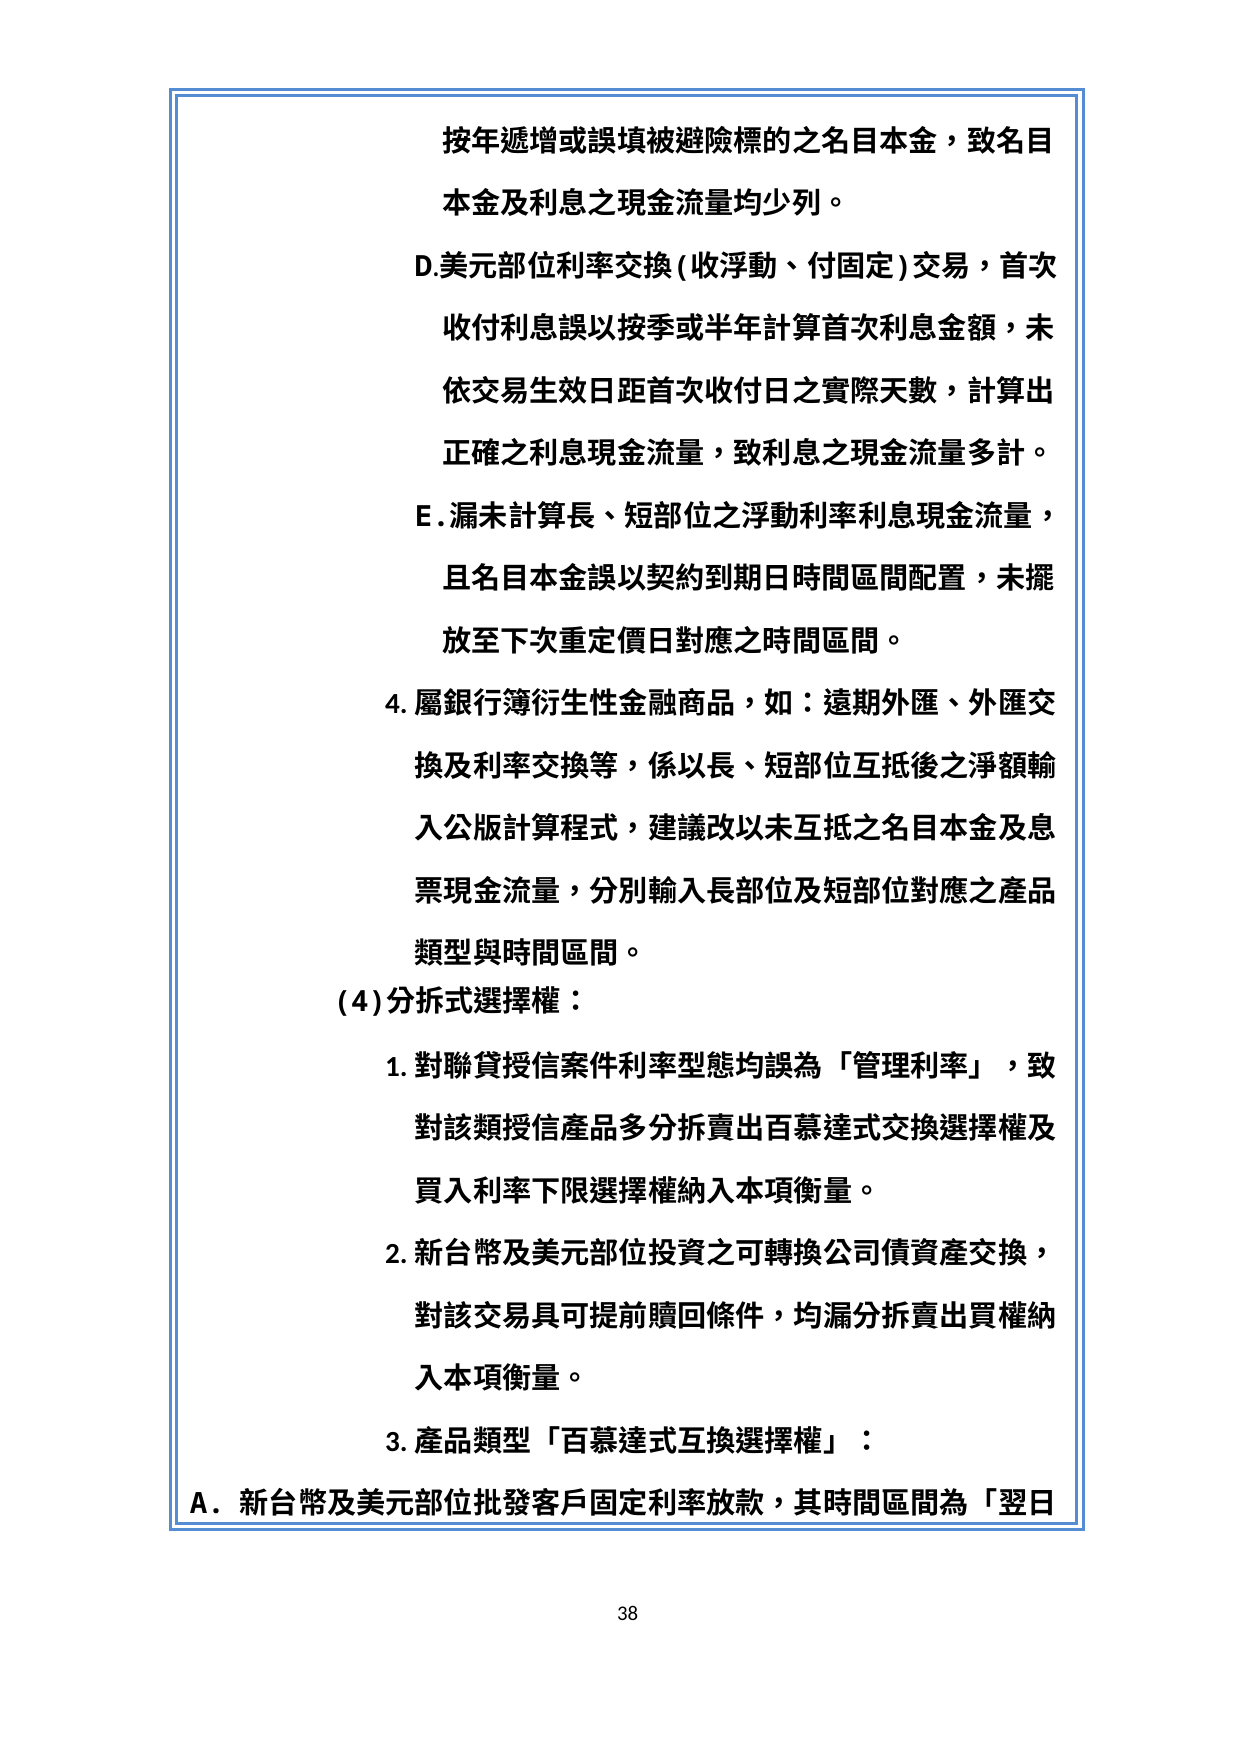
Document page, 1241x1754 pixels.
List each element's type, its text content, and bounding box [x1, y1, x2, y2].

table_header 態樣五：銀行簿利率風險缺失： 1.內部作業規範之妥適性： (1)將銀行簿利率風險於「市場風險管理政策」中簡述，相關管理機制散見於不同規範中，已請該行依巴塞爾監理委員會規範意旨，研議訂定銀行簿利率風險管理政策，並將下列事項一併列入規範： 銀行簿利率風險管理權責劃分、責任歸屬及陳報機制。 銀行簿利率風險各類暴險狀況之相關控制機制。 銀行簿利率風險指標超逾限額時之處理程序及內部作業規範。 將銀行簿利率風險納入內部資本適足性評估。 依據銀行簿利率風險評估結果，訂定相關銀行簿利率風險管理策略(包含風險承擔、風險迴避、風險移轉、風險降低等)。 針對銀行簿利率風險之各類暴險風險胃納狀況，訂定超逾限額時之改善計畫。 (2)尚未配合依修正後銀行簿利率風險質化與量化指標，檢視現行銀行簿利率風險管理政策適合性，並修訂相關銀行簿利率風險管理策略，及針對已確認之各類風險訂定相對應之指標、預警及限額。 2.計算極端值測試，第一類資本淨額未以查核基準日數額計算，影響極端值測試結果之正確性。 3.△NII及△EVE計算正確性： (1)資產端： 產品類型「存放同業」： 新台幣及美元部位存放銀行同業，漏未納入衡量。 美元部位存放銀行同業納入衡量計算金額，與帳列金額不符。 新台幣及美元部位利率型態為浮動利率者，其重定價現金流量時間區間未採下次利率重設日，均誤配置為「翌日」。 新台幣及美元部位活期存款，加權平均利率均鍵為0%，未正確計算。 美元部位定期存款，未依適當之時間區間配置。 產品類型「拆放同業」：新台幣及美元部位拆放銀行同業，漏未納入衡量。 產品類型「存放央行(乙戶)」： 新台幣部位利率型態為機動利率者，誤配置為浮動利率，未以實際央行利率會議時點配置對應之時間區間「1(不含)~3個月(含)」，或加權平均利率誤鍵為0%。 新台幣部位應為機動利率(源自活期性存款0.396%、源自定期性存款1.083%)，誤配置為固定利率0.252%。 新台幣部位未依基準日利率計算正確之加權平均利率(源自活期性存款0.646%、源自定期性存款1.334%)。 產品類型「有價證券」： 新台幣及美元部位名目重定價現金流量及加權平均利率，均誤以購入成本衡量及到期殖利率衡量，未以證券面額衡量及票面利率衡量。 未將投資可轉換公司債資產交換納入衡量，並分拆賣出買權納入「分拆式選擇權」衡量；另對該債券投資附屬之利率交換，多計入「自動式選擇權」衡量。 對帳列附息債券投資，誤以帳面淨額衡量，未以面額衡量。 美元部位有價證券納入衡量之現金流量，與帳列銀行簿美元部位有價證券投資不符，有多計情形。 產品類型「附賣回債票券」：誤以債票券面額配置名目重定價現金流量，未以合約到期日所償還之本金衡量。 產品類型「放款」： 新台幣部位固定利率放款，有多筆長期放款原始資料名目利率誤植為0%，影響該項目加權平均利率計算正確性。 新台幣部位放款為階段式利率者，第一階段之固定利率誤以契約到期日配置時間區間，應調整為下次利率有效日。 產品類型「放款包含擔保/無擔保放款(一次/分期還本)、貼現與透支、信用卡與循環額度(隨借隨還)」： A.新台幣及美元部位零售客戶浮動利率放款，其時間區間均配置「翌日或當日」，未依個別下次利率重定價日配置對應之時間區間。 B.新台幣部位零售型客戶機動利率放款，有誤以契約到期日配置其名目重定價現金流量之時間區間，未依央行利率會議時點配置對應時間區間。 C.新台幣部位浮動利率放款，有誤將已到期及一個月內到期案件之時間區間配置於下次重定價日「1個月(不含)~3個月(含)」，未依實際到期日配置於「翌日或當日」或「2天~1個月(含)」，另有部分資料抓取錯誤致放款利率為0%。 產品類型「放款(包含 Factoring及Forfaiting)」： 新台幣及美元部位批發客戶機動利率及浮動利率放款，其時間區間均配置「翌日或當日」，未依央行利率會議時點配置對應時間區間及個別下次利率重定價日配置對應之時間區間。 對聯貸型授信案件，其利率型態未依個別利率定價條件決定，均誤配置為「管理利率」或「固定利率」，致名目重定價現金流量時間區間錯誤。 新台幣部位對批發客戶之循環動用型放款，有誤配置於產品類型「信用卡與循環額度(隨借隨還)」衡量，致錯誤套用公版計算程式行為化參數。 新台幣部位固定利率分期攤還放款，未依本金攤還條件配置名目重定價現金流量；美元部位亦有相同情形，且原始計算資料有不符常規之負值，及非應歸屬本項產品之零售客戶資料。 對已屆期浮動利率放款，現金流量時間區間誤配置以下次利率重訂價日對應之時間區間。 新台幣及美元部位屬無追索權之應收帳款承購淨額及遠期信用狀買斷，產品類型應分類至「其他」。 新台幣及美元部位管理利率放款，均誤以契約到期日配置名目本金現金流量之時間區間，未將管理利率配置於「翌日或當日」。 漏未計入美元部位出口押匯或出口押匯之加權平均利率均鍵置為0%，未正確計算。 誤將存放銀行同業、拆放銀行同業及放款轉列之催收款項，納入本項衡量。 產品類型「信用卡與循環額度 (隨借隨還)」： A.新台幣部位有距契約到期日未逾1個月者，誤配置「1個月~3個月」時間區間。 B.應收信用卡款項納入衡量計算金額，與帳列金額不符。 C.新台幣及美元部位應收信用卡款項之加權平均利率均鍵置為0%，未將分期付款利率或循環信用利率納入衡量。 D.誤將未動用循環信用額度之信用卡消費款列入本項衡量，改列「零息資產」項下衡量。 E.新台幣部位應收信用卡爭議款誤列入本項衡量。 F.新台幣部位以「管理利率」計息之應收信用卡款項(信用卡分期付款及循環消費款)，誤列入本項衡量，致誤適用公版計算程式預設之「固定利率」計算。 G.新台幣部位固定利率之信用卡分期帳款及信用卡帳單分期，尚未依銀行公會IRRBB量化指標問答集(FAQ)所示填報方式，分別將零售及批發客戶歸類至產品類型「放款」及「放款(含Factoring & Forfaiting)」。 產品類型「零息資產」： 對新台幣部位轉存央行存款（不計息）及美元部位存放央行(不計息)，漏未納入本項衡量。 新台幣及美元部位誤計入權益證券暴險項目，及多項非利率敏感性資產，如：應收利息、其他遞延資產、備抵呆帳、固定資產、累計折舊、催收款、無形資產、庫存現金、零用及週轉金、庫存外幣、運送中現金、待交換票據、存出保證金及信用卡其他手續費。 存放央行甲戶資金，誤將其重定價現金流量配置於時間區間「1年~1.5年」，未配置「翌日或當日」。 新台幣部位應收信用卡款項之當期消費款(全額繳款)，其時間區間誤全數配置於「翌日或當日」，未依實務狀況(結帳日為每月3、6、9、12、15、18、21、24及27，繳費截止日為信用卡結帳日加18天)配置於「2天~1個月(含)」。 新台幣部位央行可轉讓定期存單，誤以固定利率0%計入零息資產，未依實際發行利率計算加權平均利率並納入產品類型「有價證券」衡量。 新台幣部位零利率之信用卡代墊消費，雖列為零息資產，惟其中有部分資料因系統帶入信用卡循環利率，致計算加權平均利率不為0。 產品類型「其他」： A.新台幣及美元部位零售客戶所有利率類型之應收信用卡款項全額繳款及分期付款，產品類型應分類至「信用卡與循環額度(隨借隨還)」或「放款包含擔保/無擔保放款(一次/分期還本)、貼現與透支、信用卡與循環額度(隨借隨還)」。 B.新台幣部位應收信用卡款項分期付款之加權平均利率均鍵置為0%，未正確計算。 C.美元部位有資產數額為負值之情形。 D.尚未計入美元部位交易對手衍生性商品存出保證金，因有收取利息，建議納入IRRBB衡量。 (2)負債端： 產品類型「同業存款」： 新台幣及美元部位「銀行同業存款」及中華郵政轉存款，未納入衡量，均誤配置產品類型「零息負債」。 新台幣部位批發客戶浮動利率存款，其時間區間配置為「翌日或當日」，未依實際為機動利率型態之擺放原則配置對應之時間區間。 產品類型「同業拆款」： 新台幣部位帳列「央行放款轉融資」及「央行其他融資」金額，漏未納入本項衡量。 美元部位透支銀行同業，未列入本項衡量。 新台幣部位浮動利率央行其他融資，現金流量時間區間未採下次重定價日，均誤以契約到期日配置，且加權平均利率均鍵置為0%，未正確計算。 美元部位「透支銀行同業」之加權平均利率均鍵置為0%，未正確計算。 產品類型「活期存款」： A.新台幣部位對行員活期儲蓄存款錯配置本項，未配置「活期儲蓄存款」，且依其利率定價模式應界定為「管理利率」，以套用公版計算程式變量表之行為化參數。 B.美元部位之活期存款利率型態未分類管理利率，誤鍵為機動利率，致未適用變量表管理利率之行為化參數。 C.新台幣部位批發客戶之央行存款（庫款專戶)，誤歸類至本項及機動利率類型，應歸類至「同業存款」及浮動利率類型。 D.新台幣部位活期存款，對已到期未續存之定期存款，誤以約定之定存利率計算加權平均利率，未以實際支付之活期利率計算。 產品類型「活期儲蓄存款」，新台幣部位行員活期儲蓄存款 (含行員儲蓄存款及退休人員退休金優惠儲蓄存款)，利率類型未歸類至「管理利率」，致未適用變量表之行為化參數，且未以實際計息方式(二年期定儲利率加碼計息)計算加權平均利率。 產品類型「支票存款」： 新台幣部位支票存款誤分類於「零息負債」，致未適用變量表支票存款之行為化參數。 支票存款未配置管理利率，亦未適用變量表核心存款比例及行為到期日之行為化參數。 產品類型「定期存款」： A.新台幣部位浮動利率定期存款，誤以契約到期日配置名目重定價現金流量之時間區間，另其利率訂價特性，依公版計算程式規範應分類為「機動利率」，並以央行利率會議時點配置對應之時間區間。 B.新台幣部位零售及批發客戶機動利率存款，其時間區間均配置「翌日或當日」，未依央行利率會議時點配置對應時間區間。 C.美元部位零售客戶固定利率存款，時間區間配置錯誤。 D.誤將新台幣部位可轉讓定期存單計入本項衡量。 產品類型「活期存款」、「活期儲蓄存款」及「支票存款」： 新台幣部位機動利率存款，未以實際央行利率會議時點配置對應之時間區間。 美元部位管理利率存款，時間區間有配置於「2天~1個月（含)」者，未配置於「翌日或當日」。 產品類型「本行發行債票券(含NCD/CD)」： 美元部位金融債券負債，誤分類「其他」。 美元部位結構型債券，加權平均利率均建置負值，未正確計算。 應付金融債券及本行發行之可轉讓定期存單，漏未納入本項衡量。 本行發行之新台幣及美元具可提前贖回條件金融債券，誤以發行屆滿可贖回日期配置時間區間，未以債券到期日配置。 發行具贖回條件並以固定利率與組合型利率計息之無擔保主順位、可贖回利率連結區間計息型金融債券(以美元計價)，逕以到期日配置時間區間，未依查核基準日至下次利率重設日對應配置時間區間，且未分拆買入「買權」納入分拆式選擇權端衡量。 產品類型「附買回債票券」，誤以債票券面額計算，未以實際交易金額計算。 產品類型「結構型商品」： 美元部位結構型商品所收本金，誤分類「其他」。 美元部位結構型商品納入衡量計算金額，與帳列數不符。 美元部位結構型商品(雙元雙利投資組合交易)，到期現金流量漏未考量支付予投資人之權利金，僅以承作本金及定存利率計算加權平均利率，未以合約條件之總收益率(定存利率加計權利金)計算。 產品類型「零息負債」：新台幣及美元部位誤計入多項非利率敏感性負債，如：如應付利息、應付帳款、暫收待結款、兌換、應解匯款、聯行往來、評價調整。 產品類型「其他」： 尚未計入新台幣及美元部位交易對手衍生性商品存入保證金，因有支付利息，建議納入IRRBB衡量。 新台幣及美元部位無追索權應付承購帳款，尚未依銀行公會IRRBB量化指標問答集(FAQ)所示填報方式，即以應收承購帳款與應付承購帳款之淨額列計，並填入產品類型「放款(含Factoring & Forfaiting)」。 (3)自動式選擇權： 產品類型「遠期外匯合約」及「外匯交換」：因所使用計算輔助程式錯置新台幣及美元長、短部位幣別，致新台幣短部位及美元短部位衡量重定價現金流量錯誤，應請建立跨表檢核及覆核機制。 產品類型「期貨/遠期利率協定」：美元部位利率期貨錯置長、短部位之時間區間及金額。 產品類型「利率交換」、「可提前贖回交換」： A.新台幣及美元部位投資具提前贖回條件之可轉換公司債資產交換，對其附屬之利率交換條件，有多分拆利率交換交易納入本項衡量。 B.美元部位利率交換對長部位利息現金流量金額計算有誤。 C.美元部位可贖回利率交換(Callable Interest Rate Swap)，名目本金有未依合約按年遞增或誤填被避險標的之名目本金，致名目本金及利息之現金流量均少列。 D.美元部位利率交換(收浮動、付固定)交易，首次收付利息誤以按季或半年計算首次利息金額，未依交易生效日距首次收付日之實際天數，計算出正確之利息現金流量，致利息之現金流量多計。 E.漏未計算長、短部位之浮動利率利息現金流量，且名目本金誤以契約到期日時間區間配置，未擺放至下次重定價日對應之時間區間。 屬銀行簿衍生性金融商品，如：遠期外匯、外匯交換及利率交換等，係以長、短部位互抵後之淨額輸入公版計算程式，建議改以未互抵之名目本金及息票現金流量，分別輸入長部位及短部位對應之產品類型與時間區間。 (4)分拆式選擇權： 對聯貸授信案件利率型態均誤為「管理利率」，致對該類授信產品多分拆賣出百慕達式交換選擇權及買入利率下限選擇權納入本項衡量。 新台幣及美元部位投資之可轉換公司債資產交換，對該交易具可提前贖回條件，均漏分拆賣出買權納入本項衡量。 產品類型「百慕達式互換選擇權」： 新台幣及美元部位批發客戶固定利率放款，其時間區間為「翌日或當日」者，均未分拆賣出百慕達式互換選擇權。 新台幣及美元部位存放銀行同業及拆放銀行同業，誤多拆賣出百慕達式交換選擇權，納入衡量。 產品類型「遠期執行選擇權」， 本行發行以美元計價具提前贖回條件之零息金融債券分拆買入買權，目前以債券面額及內部報酬率輸入公版計算程式，建議改以票面利率衡量。 新台幣及美元部位投資之可轉換公司債，發行人具可提前贖回條件，已分拆賣出買權，惟對持有人之可提前賣回條件，未分拆買入賣權，誤分拆賣出賣權。 本行發行之新台幣及美元具可提前贖回條件金融債券漏未分拆買入買權，或誤以發行屆滿可贖回日期配置買入買權之時間區間，未以選擇權剩餘期間配置。 計算銀行簿利率風險，對美元部位資產端、負債端及自動式選擇權皆以折合新台幣金額輸入公版計算程式，惟分拆式選擇權以美元原幣金額輸入，影響其量化指標(△EVE)與極端值測試結果之正確性。 產品類型「利率上/下限型選擇權」：新台幣及美元部位管理利率放款，其分拆買入利率下限選擇權，誤將該等放款本金依實際放款利率所屬之利率區間配置，未配置至利率下限區間。 產品類型「美式賣權」： 新台幣及美元部位發行不具提前解約條件之可轉讓定期存單，誤多分拆賣出美式賣權。 對新台幣部位定期性存款及美元部位之外匯定期存款，屬批發客戶且為固定利率者，均漏未分拆賣出美式賣權或未依實際存款利率配置對應之利率區間。 批發客戶固定利率定期存款，重定價現金流量之時間區間最長為新台幣部位「2年(不含)～3年(含)」、美元部位為「1.5年(不含)～2年(含)」，惟分拆賣出「美式賣權」選擇權重定價現金流量誤配置時間區間「9年(不含)～10年(含)」。 [174, 91, 1080, 1522]
table_header 態樣五：銀行簿利率風險缺失： 1.內部作業規範之妥適性： (1)將銀行簿利率風險於「市場風險管理政策」中簡述，相關管理機制散見於不同規範中，已請該行依巴塞爾監理委員會規範意旨，研議訂定銀行簿利率風險管理政策，並將下列事項一併列入規範： 銀行簿利率風險管理權責劃分、責任歸屬及陳報機制。 銀行簿利率風險各類暴險狀況之相關控制機制。 銀行簿利率風險指標超逾限額時之處理程序及內部作業規範。 將銀行簿利率風險納入內部資本適足性評估。 依據銀行簿利率風險評估結果，訂定相關銀行簿利率風險管理策略(包含風險承擔、風險迴避、風險移轉、風險降低等)。 針對銀行簿利率風險之各類暴險風險胃納狀況，訂定超逾限額時之改善計畫。 (2)尚未配合依修正後銀行簿利率風險質化與量化指標，檢視現行銀行簿利率風險管理政策適合性，並修訂相關銀行簿利率風險管理策略，及針對已確認之各類風險訂定相對應之指標、預警及限額。 2.計算極端值測試，第一類資本淨額未以查核基準日數額計算，影響極端值測試結果之正確性。 3.△NII及△EVE計算正確性： (1)資產端： 產品類型「存放同業」： 新台幣及美元部位存放銀行同業，漏未納入衡量。 美元部位存放銀行同業納入衡量計算金額，與帳列金額不符。 新台幣及美元部位利率型態為浮動利率者，其重定價現金流量時間區間未採下次利率重設日，均誤配置為「翌日」。 新台幣及美元部位活期存款，加權平均利率均鍵為0%，未正確計算。 美元部位定期存款，未依適當之時間區間配置。 產品類型「拆放同業」：新台幣及美元部位拆放銀行同業，漏未納入衡量。 產品類型「存放央行(乙戶)」： 新台幣部位利率型態為機動利率者，誤配置為浮動利率，未以實際央行利率會議時點配置對應之時間區間「1(不含)~3個月(含)」，或加權平均利率誤鍵為0%。 新台幣部位應為機動利率(源自活期性存款0.396%、源自定期性存款1.083%)，誤配置為固定利率0.252%。 新台幣部位未依基準日利率計算正確之加權平均利率(源自活期性存款0.646%、源自定期性存款1.334%)。 產品類型「有價證券」： 新台幣及美元部位名目重定價現金流量及加權平均利率，均誤以購入成本衡量及到期殖利率衡量，未以證券面額衡量及票面利率衡量。 未將投資可轉換公司債資產交換納入衡量，並分拆賣出買權納入「分拆式選擇權」衡量；另對該債券投資附屬之利率交換，多計入「自動式選擇權」衡量。 對帳列附息債券投資，誤以帳面淨額衡量，未以面額衡量。 美元部位有價證券納入衡量之現金流量，與帳列銀行簿美元部位有價證券投資不符，有多計情形。 產品類型「附賣回債票券」：誤以債票券面額配置名目重定價現金流量，未以合約到期日所償還之本金衡量。 產品類型「放款」： 新台幣部位固定利率放款，有多筆長期放款原始資料名目利率誤植為0%，影響該項目加權平均利率計算正確性。 新台幣部位放款為階段式利率者，第一階段之固定利率誤以契約到期日配置時間區間，應調整為下次利率有效日。 產品類型「放款包含擔保/無擔保放款(一次/分期還本)、貼現與透支、信用卡與循環額度(隨借隨還)」： A.新台幣及美元部位零售客戶浮動利率放款，其時間區間均配置「翌日或當日」，未依個別下次利率重定價日配置對應之時間區間。 B.新台幣部位零售型客戶機動利率放款，有誤以契約到期日配置其名目重定價現金流量之時間區間，未依央行利率會議時點配置對應時間區間。 C.新台幣部位浮動利率放款，有誤將已到期及一個月內到期案件之時間區間配置於下次重定價日「1個月(不含)~3個月(含)」，未依實際到期日配置於「翌日或當日」或「2天~1個月(含)」，另有部分資料抓取錯誤致放款利率為0%。 產品類型「放款(包含 Factoring及Forfaiting)」： 新台幣及美元部位批發客戶機動利率及浮動利率放款，其時間區間均配置「翌日或當日」，未依央行利率會議時點配置對應時間區間及個別下次利率重定價日配置對應之時間區間。 對聯貸型授信案件，其利率型態未依個別利率定價條件決定，均誤配置為「管理利率」或「固定利率」，致名目重定價現金流量時間區間錯誤。 新台幣部位對批發客戶之循環動用型放款，有誤配置於產品類型「信用卡與循環額度(隨借隨還)」衡量，致錯誤套用公版計算程式行為化參數。 新台幣部位固定利率分期攤還放款，未依本金攤還條件配置名目重定價現金流量；美元部位亦有相同情形，且原始計算資料有不符常規之負值，及非應歸屬本項產品之零售客戶資料。 對已屆期浮動利率放款，現金流量時間區間誤配置以下次利率重訂價日對應之時間區間。 新台幣及美元部位屬無追索權之應收帳款承購淨額及遠期信用狀買斷，產品類型應分類至「其他」。 新台幣及美元部位管理利率放款，均誤以契約到期日配置名目本金現金流量之時間區間，未將管理利率配置於「翌日或當日」。 漏未計入美元部位出口押匯或出口押匯之加權平均利率均鍵置為0%，未正確計算。 誤將存放銀行同業、拆放銀行同業及放款轉列之催收款項，納入本項衡量。 產品類型「信用卡與循環額度 (隨借隨還)」： A.新台幣部位有距契約到期日未逾1個月者，誤配置「1個月~3個月」時間區間。 B.應收信用卡款項納入衡量計算金額，與帳列金額不符。 C.新台幣及美元部位應收信用卡款項之加權平均利率均鍵置為0%，未將分期付款利率或循環信用利率納入衡量。 D.誤將未動用循環信用額度之信用卡消費款列入本項衡量，改列「零息資產」項下衡量。 E.新台幣部位應收信用卡爭議款誤列入本項衡量。 F.新台幣部位以「管理利率」計息之應收信用卡款項(信用卡分期付款及循環消費款)，誤列入本項衡量，致誤適用公版計算程式預設之「固定利率」計算。 G.新台幣部位固定利率之信用卡分期帳款及信用卡帳單分期，尚未依銀行公會IRRBB量化指標問答集(FAQ)所示填報方式，分別將零售及批發客戶歸類至產品類型「放款」及「放款(含Factoring & Forfaiting)」。 產品類型「零息資產」： 對新台幣部位轉存央行存款（不計息）及美元部位存放央行(不計息)，漏未納入本項衡量。 新台幣及美元部位誤計入權益證券暴險項目，及多項非利率敏感性資產，如：應收利息、其他遞延資產、備抵呆帳、固定資產、累計折舊、催收款、無形資產、庫存現金、零用及週轉金、庫存外幣、運送中現金、待交換票據、存出保證金及信用卡其他手續費。 存放央行甲戶資金，誤將其重定價現金流量配置於時間區間「1年~1.5年」，未配置「翌日或當日」。 新台幣部位應收信用卡款項之當期消費款(全額繳款)，其時間區間誤全數配置於「翌日或當日」，未依實務狀況(結帳日為每月3、6、9、12、15、18、21、24及27，繳費截止日為信用卡結帳日加18天)配置於「2天~1個月(含)」。 新台幣部位央行可轉讓定期存單，誤以固定利率0%計入零息資產，未依實際發行利率計算加權平均利率並納入產品類型「有價證券」衡量。 新台幣部位零利率之信用卡代墊消費，雖列為零息資產，惟其中有部分資料因系統帶入信用卡循環利率，致計算加權平均利率不為0。 產品類型「其他」： A.新台幣及美元部位零售客戶所有利率類型之應收信用卡款項全額繳款及分期付款，產品類型應分類至「信用卡與循環額度(隨借隨還)」或「放款包含擔保/無擔保放款(一次/分期還本)、貼現與透支、信用卡與循環額度(隨借隨還)」。 B.新台幣部位應收信用卡款項分期付款之加權平均利率均鍵置為0%，未正確計算。 C.美元部位有資產數額為負值之情形。 D.尚未計入美元部位交易對手衍生性商品存出保證金，因有收取利息，建議納入IRRBB衡量。 (2)負債端： 產品類型「同業存款」： 新台幣及美元部位「銀行同業存款」及中華郵政轉存款，未納入衡量，均誤配置產品類型「零息負債」。 新台幣部位批發客戶浮動利率存款，其時間區間配置為「翌日或當日」，未依實際為機動利率型態之擺放原則配置對應之時間區間。 產品類型「同業拆款」： 新台幣部位帳列「央行放款轉融資」及「央行其他融資」金額，漏未納入本項衡量。 美元部位透支銀行同業，未列入本項衡量。 新台幣部位浮動利率央行其他融資，現金流量時間區間未採下次重定價日，均誤以契約到期日配置，且加權平均利率均鍵置為0%，未正確計算。 美元部位「透支銀行同業」之加權平均利率均鍵置為0%，未正確計算。 產品類型「活期存款」： A.新台幣部位對行員活期儲蓄存款錯配置本項，未配置「活期儲蓄存款」，且依其利率定價模式應界定為「管理利率」，以套用公版計算程式變量表之行為化參數。 B.美元部位之活期存款利率型態未分類管理利率，誤鍵為機動利率，致未適用變量表管理利率之行為化參數。 C.新台幣部位批發客戶之央行存款（庫款專戶)，誤歸類至本項及機動利率類型，應歸類至「同業存款」及浮動利率類型。 D.新台幣部位活期存款，對已到期未續存之定期存款，誤以約定之定存利率計算加權平均利率，未以實際支付之活期利率計算。 產品類型「活期儲蓄存款」，新台幣部位行員活期儲蓄存款 (含行員儲蓄存款及退休人員退休金優惠儲蓄存款)，利率類型未歸類至「管理利率」，致未適用變量表之行為化參數，且未以實際計息方式(二年期定儲利率加碼計息)計算加權平均利率。 產品類型「支票存款」： 新台幣部位支票存款誤分類於「零息負債」，致未適用變量表支票存款之行為化參數。 支票存款未配置管理利率，亦未適用變量表核心存款比例及行為到期日之行為化參數。 產品類型「定期存款」： A.新台幣部位浮動利率定期存款，誤以契約到期日配置名目重定價現金流量之時間區間，另其利率訂價特性，依公版計算程式規範應分類為「機動利率」，並以央行利率會議時點配置對應之時間區間。 B.新台幣部位零售及批發客戶機動利率存款，其時間區間均配置「翌日或當日」，未依央行利率會議時點配置對應時間區間。 C.美元部位零售客戶固定利率存款，時間區間配置錯誤。 D.誤將新台幣部位可轉讓定期存單計入本項衡量。 產品類型「活期存款」、「活期儲蓄存款」及「支票存款」： 新台幣部位機動利率存款，未以實際央行利率會議時點配置對應之時間區間。 美元部位管理利率存款，時間區間有配置於「2天~1個月（含)」者，未配置於「翌日或當日」。 產品類型「本行發行債票券(含NCD/CD)」： 美元部位金融債券負債，誤分類「其他」。 美元部位結構型債券，加權平均利率均建置負值，未正確計算。 應付金融債券及本行發行之可轉讓定期存單，漏未納入本項衡量。 本行發行之新台幣及美元具可提前贖回條件金融債券，誤以發行屆滿可贖回日期配置時間區間，未以債券到期日配置。 發行具贖回條件並以固定利率與組合型利率計息之無擔保主順位、可贖回利率連結區間計息型金融債券(以美元計價)，逕以到期日配置時間區間，未依查核基準日至下次利率重設日對應配置時間區間，且未分拆買入「買權」納入分拆式選擇權端衡量。 產品類型「附買回債票券」，誤以債票券面額計算，未以實際交易金額計算。 產品類型「結構型商品」： 美元部位結構型商品所收本金，誤分類「其他」。 美元部位結構型商品納入衡量計算金額，與帳列數不符。 美元部位結構型商品(雙元雙利投資組合交易)，到期現金流量漏未考量支付予投資人之權利金，僅以承作本金及定存利率計算加權平均利率，未以合約條件之總收益率(定存利率加計權利金)計算。 產品類型「零息負債」：新台幣及美元部位誤計入多項非利率敏感性負債，如：如應付利息、應付帳款、暫收待結款、兌換、應解匯款、聯行往來、評價調整。 產品類型「其他」： 尚未計入新台幣及美元部位交易對手衍生性商品存入保證金，因有支付利息，建議納入IRRBB衡量。 新台幣及美元部位無追索權應付承購帳款，尚未依銀行公會IRRBB量化指標問答集(FAQ)所示填報方式，即以應收承購帳款與應付承購帳款之淨額列計，並填入產品類型「放款(含Factoring & Forfaiting)」。 (3)自動式選擇權： 產品類型「遠期外匯合約」及「外匯交換」：因所使用計算輔助程式錯置新台幣及美元長、短部位幣別，致新台幣短部位及美元短部位衡量重定價現金流量錯誤，應請建立跨表檢核及覆核機制。 產品類型「期貨/遠期利率協定」：美元部位利率期貨錯置長、短部位之時間區間及金額。 產品類型「利率交換」、「可提前贖回交換」： A.新台幣及美元部位投資具提前贖回條件之可轉換公司債資產交換，對其附屬之利率交換條件，有多分拆利率交換交易納入本項衡量。 B.美元部位利率交換對長部位利息現金流量金額計算有誤。 C.美元部位可贖回利率交換(Callable Interest Rate Swap)，名目本金有未依合約按年遞增或誤填被避險標的之名目本金，致名目本金及利息之現金流量均少列。 D.美元部位利率交換(收浮動、付固定)交易，首次收付利息誤以按季或半年計算首次利息金額，未依交易生效日距首次收付日之實際天數，計算出正確之利息現金流量，致利息之現金流量多計。 E.漏未計算長、短部位之浮動利率利息現金流量，且名目本金誤以契約到期日時間區間配置，未擺放至下次重定價日對應之時間區間。 屬銀行簿衍生性金融商品，如：遠期外匯、外匯交換及利率交換等，係以長、短部位互抵後之淨額輸入公版計算程式，建議改以未互抵之名目本金及息票現金流量，分別輸入長部位及短部位對應之產品類型與時間區間。 (4)分拆式選擇權： 對聯貸授信案件利率型態均誤為「管理利率」，致對該類授信產品多分拆賣出百慕達式交換選擇權及買入利率下限選擇權納入本項衡量。 新台幣及美元部位投資之可轉換公司債資產交換，對該交易具可提前贖回條件，均漏分拆賣出買權納入本項衡量。 產品類型「百慕達式互換選擇權」： 新台幣及美元部位批發客戶固定利率放款，其時間區間為「翌日或當日」者，均未分拆賣出百慕達式互換選擇權。 新台幣及美元部位存放銀行同業及拆放銀行同業，誤多拆賣出百慕達式交換選擇權，納入衡量。 產品類型「遠期執行選擇權」， 本行發行以美元計價具提前贖回條件之零息金融債券分拆買入買權，目前以債券面額及內部報酬率輸入公版計算程式，建議改以票面利率衡量。 新台幣及美元部位投資之可轉換公司債，發行人具可提前贖回條件，已分拆賣出買權，惟對持有人之可提前賣回條件，未分拆買入賣權，誤分拆賣出賣權。 本行發行之新台幣及美元具可提前贖回條件金融債券漏未分拆買入買權，或誤以發行屆滿可贖回日期配置買入買權之時間區間，未以選擇權剩餘期間配置。 計算銀行簿利率風險，對美元部位資產端、負債端及自動式選擇權皆以折合新台幣金額輸入公版計算程式，惟分拆式選擇權以美元原幣金額輸入，影響其量化指標(△EVE)與極端值測試結果之正確性。 產品類型「利率上/下限型選擇權」：新台幣及美元部位管理利率放款，其分拆買入利率下限選擇權，誤將該等放款本金依實際放款利率所屬之利率區間配置，未配置至利率下限區間。 產品類型「美式賣權」： 新台幣及美元部位發行不具提前解約條件之可轉讓定期存單，誤多分拆賣出美式賣權。 對新台幣部位定期性存款及美元部位之外匯定期存款，屬批發客戶且為固定利率者，均漏未分拆賣出美式賣權或未依實際存款利率配置對應之利率區間。 批發客戶固定利率定期存款，重定價現金流量之時間區間最長為新台幣部位「2年(不含)～3年(含)」、美元部位為「1.5年(不含)～2年(含)」，惟分拆賣出「美式賣權」選擇權重定價現金流量誤配置時間區間「9年(不含)～10年(含)」。 [178, 97, 1075, 1522]
